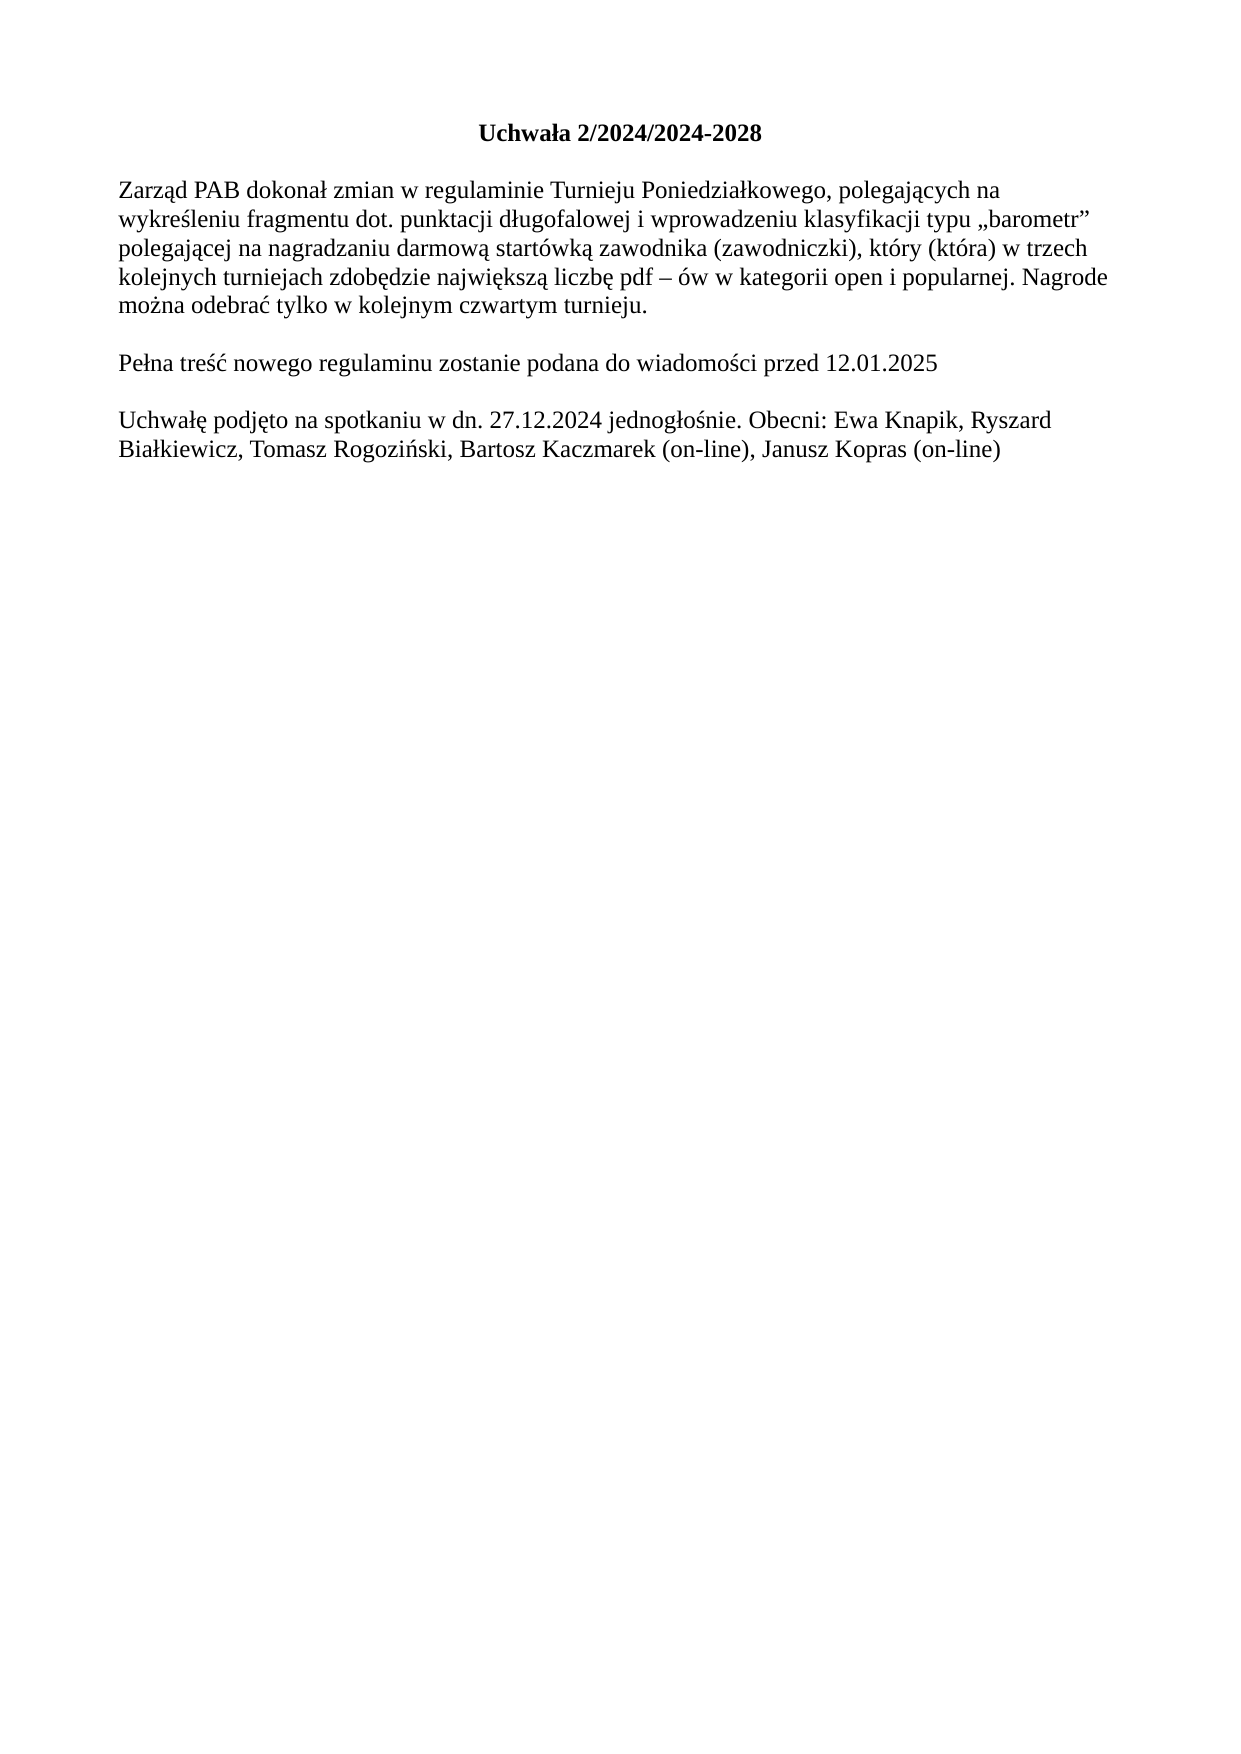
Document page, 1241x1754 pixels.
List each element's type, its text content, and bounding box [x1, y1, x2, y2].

text Zarząd PAB dokonał zmian w regulaminie Turnieju Poniedziałkowego, polegających na wykreśleniu fragmentu dot. punktacji długofalowej i wprowadzeniu klasyfikacji typu „barometr” [118, 176, 1122, 233]
text Uchwała 2/2024/2024-2028 [118, 118, 1122, 147]
text Pełna treść nowego regulaminu zostanie podana do wiadomości przed 12.01.2025 [118, 348, 1122, 377]
text Uchwałę podjęto na spotkaniu w dn. 27.12.2024 jednogłośnie. Obecni: Ewa Knapik, Ryszard Białkiewicz, Tomasz Rogoziński, Bartosz Kaczmarek (on-line), Janusz Kopras (on-line) [118, 406, 1122, 463]
text polegającej na nagradzaniu darmową startówką zawodnika (zawodniczki), który (która) w trzech kolejnych turniejach zdobędzie największą liczbę pdf – ów w kategorii open i popularnej. Nagrode można odebrać tylko w kolejnym czwartym turnieju. [118, 233, 1122, 319]
